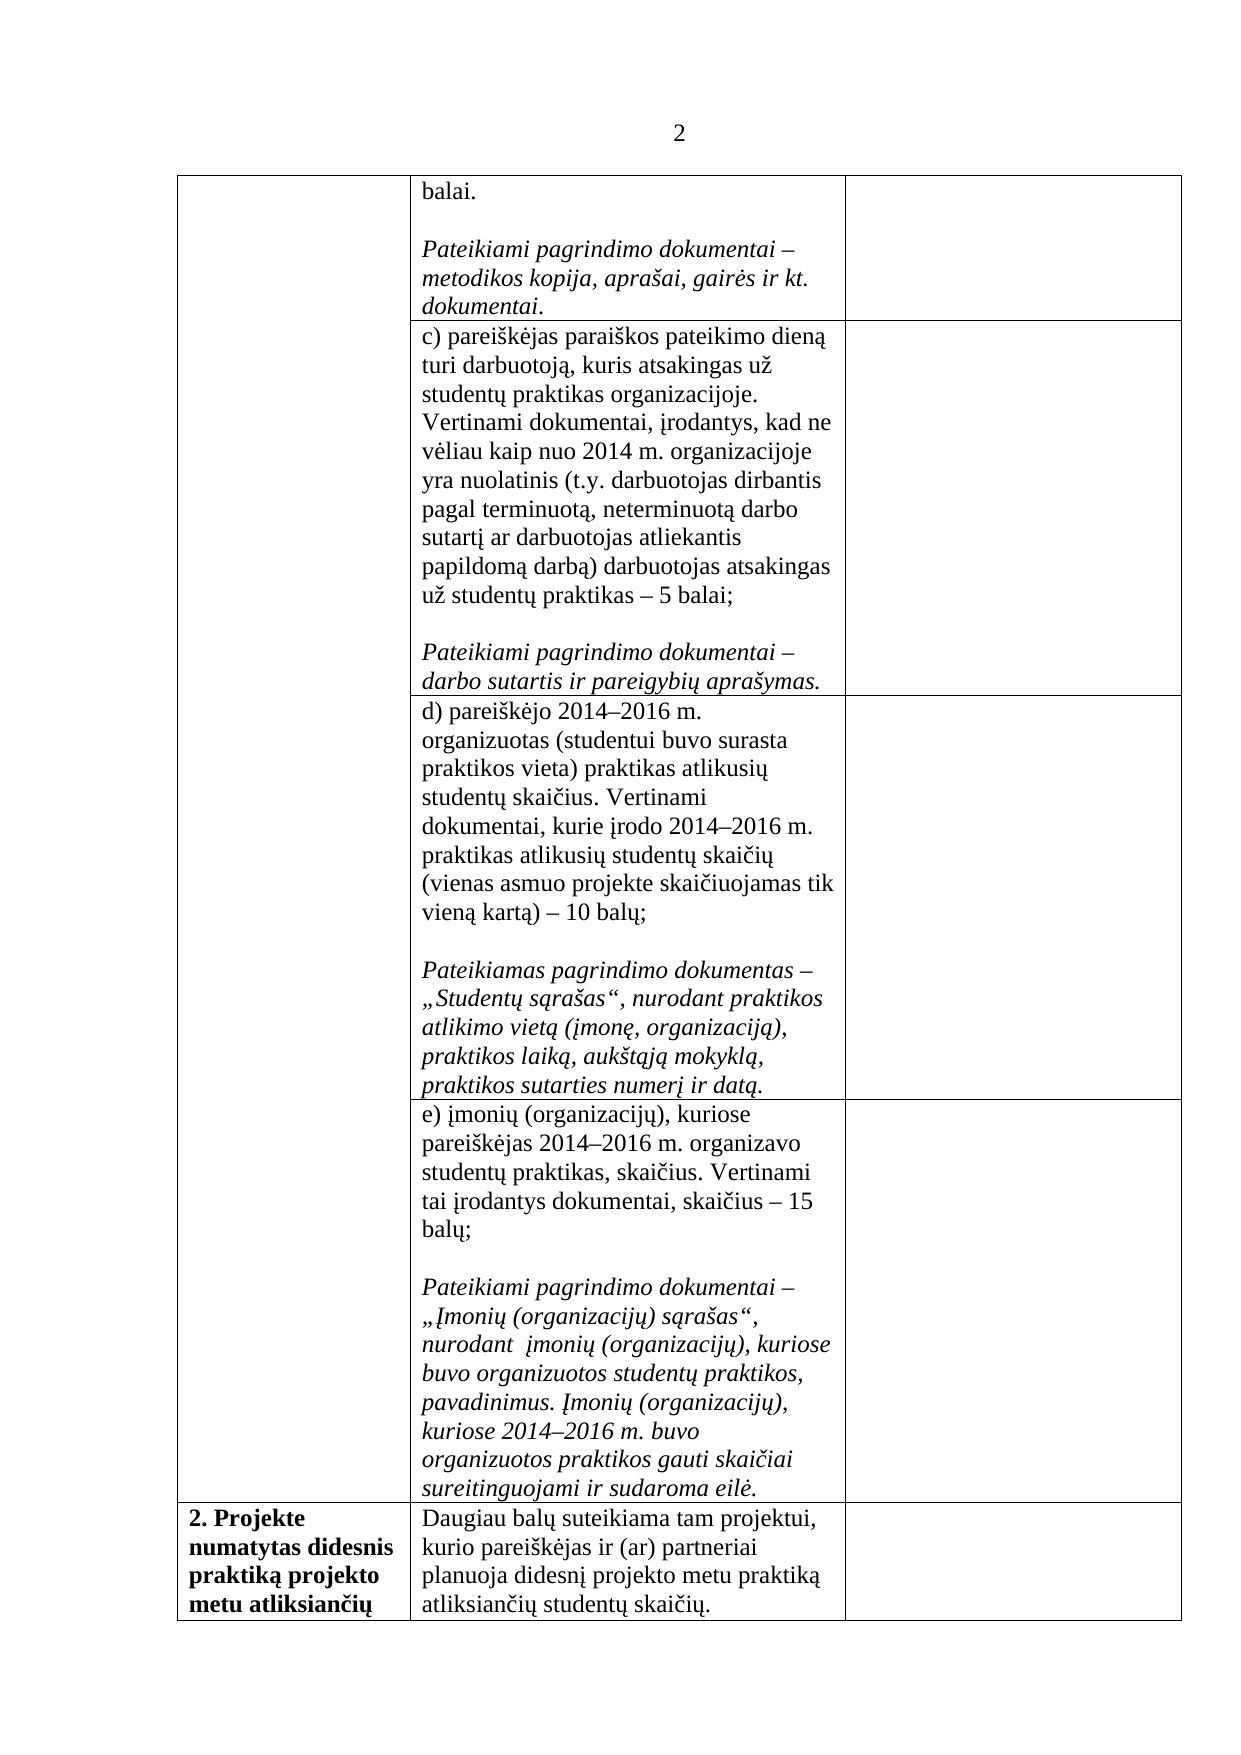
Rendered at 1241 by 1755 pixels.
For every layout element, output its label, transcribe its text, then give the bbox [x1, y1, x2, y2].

table_cell c) pareiškėjas paraiškos pateikimo dieną turi darbuotoją, kuris atsakingas už studentų praktikas organizacijoje. Vertinami dokumentai, įrodantys, kad ne vėliau kaip nuo 2014 m. organizacijoje yra nuolatinis (t.y. darbuotojas dirbantis pagal terminuotą, neterminuotą darbo sutartį ar darbuotojas atliekantis papildomą darbą) darbuotojas atsakingas už studentų praktikas – 5 balai; Pateikiami pagrindimo dokumentai – darbo sutartis ir pareigybių aprašymas. [411, 321, 845, 695]
table_cell balai. Pateikiami pagrindimo dokumentai – metodikos kopija, aprašai, gairės ir kt. dokumentai. [411, 176, 845, 320]
table_cell 2. Projekte numatytas didesnis praktiką projekto metu atliksiančių [178, 1503, 410, 1620]
table_cell e) įmonių (organizacijų), kuriose pareiškėjas 2014–2016 m. organizavo studentų praktikas, skaičius. Vertinami tai įrodantys dokumentai, skaičius – 15 balų; Pateikiami pagrindimo dokumentai – „Įmonių (organizacijų) sąrašas“, nurodant įmonių (organizacijų), kuriose buvo organizuotos studentų praktikos, pavadinimus. Įmonių (organizacijų), kuriose 2014–2016 m. buvo organizuotos praktikos gauti skaičiai sureitinguojami ir sudaroma eilė. [411, 1100, 845, 1502]
table_cell [846, 1100, 1181, 1502]
table_cell [846, 1503, 1181, 1620]
table_cell [846, 321, 1181, 695]
table_cell [846, 696, 1181, 1098]
table_cell [178, 176, 410, 1502]
table_cell [846, 176, 1181, 320]
table_cell d) pareiškėjo 2014–2016 m. organizuotas (studentui buvo surasta praktikos vieta) praktikas atlikusių studentų skaičius. Vertinami dokumentai, kurie įrodo 2014–2016 m. praktikas atlikusių studentų skaičių (vienas asmuo projekte skaičiuojamas tik vieną kartą) – 10 balų; Pateikiamas pagrindimo dokumentas – „Studentų sąrašas“, nurodant praktikos atlikimo vietą (įmonę, organizaciją), praktikos laiką, aukštąją mokyklą, praktikos sutarties numerį ir datą. [411, 696, 845, 1098]
table_cell Daugiau balų suteikiama tam projektui, kurio pareiškėjas ir (ar) partneriai planuoja didesnį projekto metu praktiką atliksiančių studentų skaičių. [411, 1503, 845, 1620]
